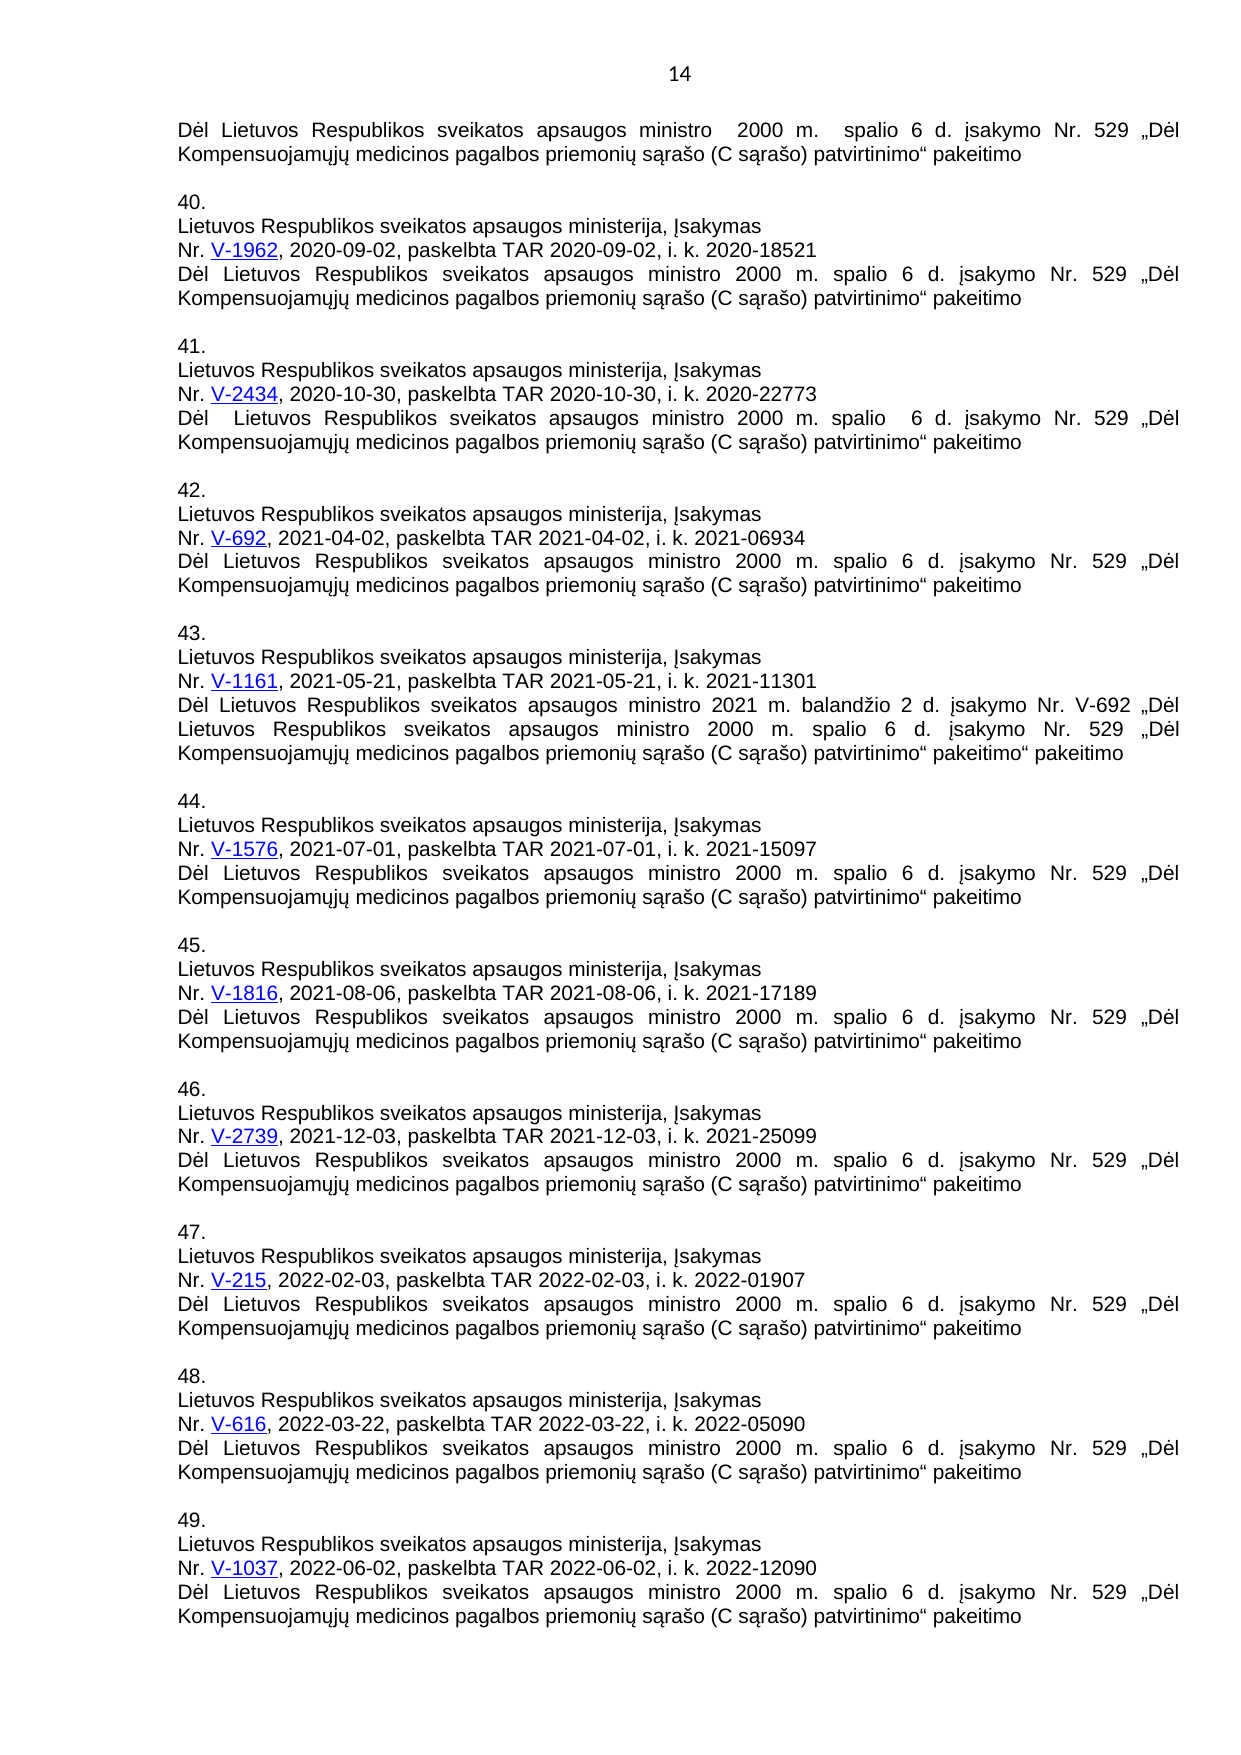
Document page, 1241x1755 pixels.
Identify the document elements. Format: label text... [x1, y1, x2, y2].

text 40. [177, 190, 1181, 214]
text Nr. V-1816, 2021-08-06, paskelbta TAR 2021-08-06, i. k. 2021-17189 [177, 981, 1181, 1004]
text Lietuvos Respublikos sveikatos apsaugos ministerija, Įsakymas [177, 501, 1181, 525]
text 47. [177, 1220, 1181, 1244]
text 43. [177, 621, 1181, 645]
text Dėl Lietuvos Respublikos sveikatos apsaugos ministro 2000 m. spalio 6 d. įsakymo Nr. 529 „Dėl Kompensuojamųjų medicinos pagalbos priemonių sąrašo (C sąrašo) patvirtinimo“ pakeitimo [177, 549, 1181, 597]
text Nr. V-1161, 2021-05-21, paskelbta TAR 2021-05-21, i. k. 2021-11301 [177, 669, 1181, 693]
text Dėl Lietuvos Respublikos sveikatos apsaugos ministro 2000 m. spalio 6 d. įsakymo Nr. 529 „Dėl Kompensuojamųjų medicinos pagalbos priemonių sąrašo (C sąrašo) patvirtinimo“ pakeitimo [177, 1004, 1181, 1052]
text Nr. V-1037, 2022-06-02, paskelbta TAR 2022-06-02, i. k. 2022-12090 [177, 1556, 1181, 1579]
text Dėl Lietuvos Respublikos sveikatos apsaugos ministro 2000 m. spalio 6 d. įsakymo Nr. 529 „Dėl Kompensuojamųjų medicinos pagalbos priemonių sąrašo (C sąrašo) patvirtinimo“ pakeitimo [177, 1292, 1181, 1340]
text Lietuvos Respublikos sveikatos apsaugos ministerija, Įsakymas [177, 214, 1181, 238]
text Dėl Lietuvos Respublikos sveikatos apsaugos ministro 2000 m. spalio 6 d. įsakymo Nr. 529 „Dėl Kompensuojamųjų medicinos pagalbos priemonių sąrašo (C sąrašo) patvirtinimo“ pakeitimo [177, 118, 1181, 166]
text Nr. V-692, 2021-04-02, paskelbta TAR 2021-04-02, i. k. 2021-06934 [177, 525, 1181, 549]
text 41. [177, 334, 1181, 358]
text 48. [177, 1364, 1181, 1388]
text Lietuvos Respublikos sveikatos apsaugos ministerija, Įsakymas [177, 1532, 1181, 1556]
text Lietuvos Respublikos sveikatos apsaugos ministerija, Įsakymas [177, 1244, 1181, 1268]
text Dėl Lietuvos Respublikos sveikatos apsaugos ministro 2000 m. spalio 6 d. įsakymo Nr. 529 „Dėl Kompensuojamųjų medicinos pagalbos priemonių sąrašo (C sąrašo) patvirtinimo“ pakeitimo [177, 1436, 1181, 1484]
text 46. [177, 1076, 1181, 1100]
text Lietuvos Respublikos sveikatos apsaugos ministerija, Įsakymas [177, 813, 1181, 837]
text Lietuvos Respublikos sveikatos apsaugos ministerija, Įsakymas [177, 645, 1181, 669]
text Lietuvos Respublikos sveikatos apsaugos ministerija, Įsakymas [177, 1388, 1181, 1412]
text 45. [177, 933, 1181, 957]
text Dėl Lietuvos Respublikos sveikatos apsaugos ministro 2000 m. spalio 6 d. įsakymo Nr. 529 „Dėl Kompensuojamųjų medicinos pagalbos priemonių sąrašo (C sąrašo) patvirtinimo“ pakeitimo [177, 861, 1181, 909]
text Nr. V-1962, 2020-09-02, paskelbta TAR 2020-09-02, i. k. 2020-18521 [177, 238, 1181, 262]
text Nr. V-1576, 2021-07-01, paskelbta TAR 2021-07-01, i. k. 2021-15097 [177, 837, 1181, 861]
text Dėl Lietuvos Respublikos sveikatos apsaugos ministro 2021 m. balandžio 2 d. įsakymo Nr. V-692 „Dėl Lietuvos Respublikos sveikatos apsaugos ministro 2000 m. spalio 6 d. įsakymo Nr. 529 „Dėl Kompensuojamųjų medicinos pagalbos priemonių sąrašo (C sąrašo) patvirtinimo“ pakeitimo“ pakeitimo [177, 693, 1181, 765]
text Nr. V-2434, 2020-10-30, paskelbta TAR 2020-10-30, i. k. 2020-22773 [177, 382, 1181, 406]
text Dėl Lietuvos Respublikos sveikatos apsaugos ministro 2000 m. spalio 6 d. įsakymo Nr. 529 „Dėl Kompensuojamųjų medicinos pagalbos priemonių sąrašo (C sąrašo) patvirtinimo“ pakeitimo [177, 406, 1181, 453]
text Nr. V-616, 2022-03-22, paskelbta TAR 2022-03-22, i. k. 2022-05090 [177, 1412, 1181, 1436]
text Dėl Lietuvos Respublikos sveikatos apsaugos ministro 2000 m. spalio 6 d. įsakymo Nr. 529 „Dėl Kompensuojamųjų medicinos pagalbos priemonių sąrašo (C sąrašo) patvirtinimo“ pakeitimo [177, 1579, 1181, 1627]
text Lietuvos Respublikos sveikatos apsaugos ministerija, Įsakymas [177, 358, 1181, 382]
text Dėl Lietuvos Respublikos sveikatos apsaugos ministro 2000 m. spalio 6 d. įsakymo Nr. 529 „Dėl Kompensuojamųjų medicinos pagalbos priemonių sąrašo (C sąrašo) patvirtinimo“ pakeitimo [177, 262, 1181, 310]
text 49. [177, 1508, 1181, 1532]
text Lietuvos Respublikos sveikatos apsaugos ministerija, Įsakymas [177, 957, 1181, 981]
text Nr. V-215, 2022-02-03, paskelbta TAR 2022-02-03, i. k. 2022-01907 [177, 1268, 1181, 1292]
text Nr. V-2739, 2021-12-03, paskelbta TAR 2021-12-03, i. k. 2021-25099 [177, 1124, 1181, 1148]
text 42. [177, 477, 1181, 501]
text 44. [177, 789, 1181, 813]
text Dėl Lietuvos Respublikos sveikatos apsaugos ministro 2000 m. spalio 6 d. įsakymo Nr. 529 „Dėl Kompensuojamųjų medicinos pagalbos priemonių sąrašo (C sąrašo) patvirtinimo“ pakeitimo [177, 1148, 1181, 1196]
text Lietuvos Respublikos sveikatos apsaugos ministerija, Įsakymas [177, 1100, 1181, 1124]
